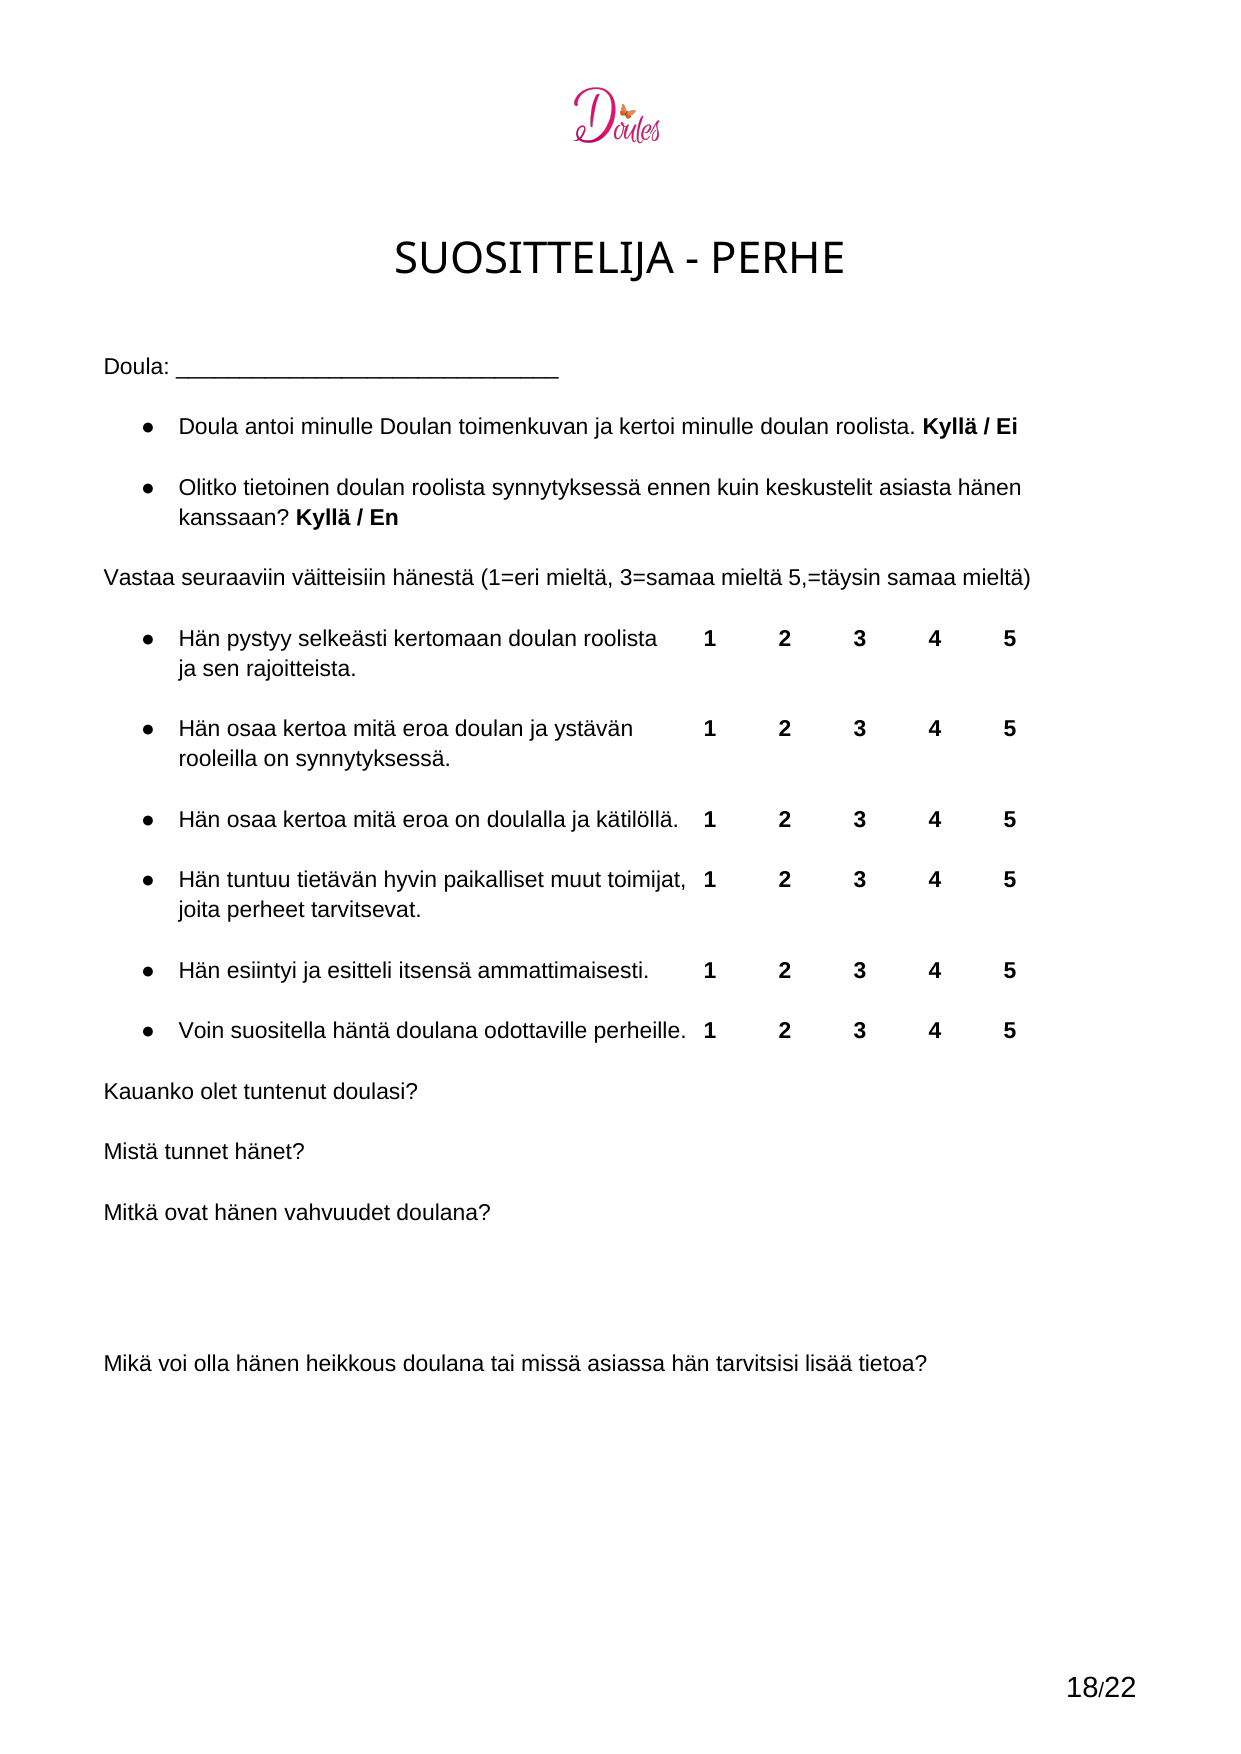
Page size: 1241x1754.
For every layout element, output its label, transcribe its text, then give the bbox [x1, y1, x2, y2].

text Mikä voi olla hänen heikkous doulana tai missä asiassa hän tarvitsisi lisää tietoa? [103, 1349, 1137, 1376]
list Voin suositella häntä doulana odottaville perheille. 1 2 3 4 5 [141, 1017, 1137, 1043]
list Hän pystyy selkeästi kertomaan doulan roolista 1 2 3 4 5 ja sen rajoitteista. [141, 624, 1137, 681]
list Doula antoi minulle Doulan toimenkuvan ja kertoi minulle doulan roolista. Kyllä / Ei [141, 413, 1136, 439]
text Vastaa seuraaviin väitteisiin hänestä (1=eri mieltä, 3=samaa mieltä 5,=täysin samaa mieltä) [103, 564, 1136, 590]
title SUOSITTELIJA - PERHE [103, 227, 1136, 287]
list Hän tuntuu tietävän hyvin paikalliset muut toimijat, 1 2 3 4 5 [141, 866, 1137, 892]
list Hän osaa kertoa mitä eroa doulan ja ystävän 1 2 3 4 5 [141, 715, 1137, 741]
text Kauanko olet tuntenut doulasi? [103, 1078, 1137, 1104]
text rooleilla on synnytyksessä. [178, 745, 694, 772]
picture [549, 75, 690, 161]
text Mitkä ovat hänen vahvuudet doulana? [103, 1198, 1137, 1225]
list Hän esiintyi ja esitteli itsensä ammattimaisesti. 1 2 3 4 5 [141, 957, 1137, 983]
list Olitko tietoinen doulan roolista synnytyksessä ennen kuin keskustelit asiasta hänen kanssaan? Kyllä / En [141, 473, 1136, 530]
list Hän osaa kertoa mitä eroa on doulalla ja kätilöllä. 1 2 3 4 5 [141, 806, 1137, 832]
text joita perheet tarvitsevat. [178, 896, 694, 923]
text Doula: ______________________________ [103, 353, 1136, 379]
text Mistä tunnet hänet? [103, 1138, 1137, 1164]
